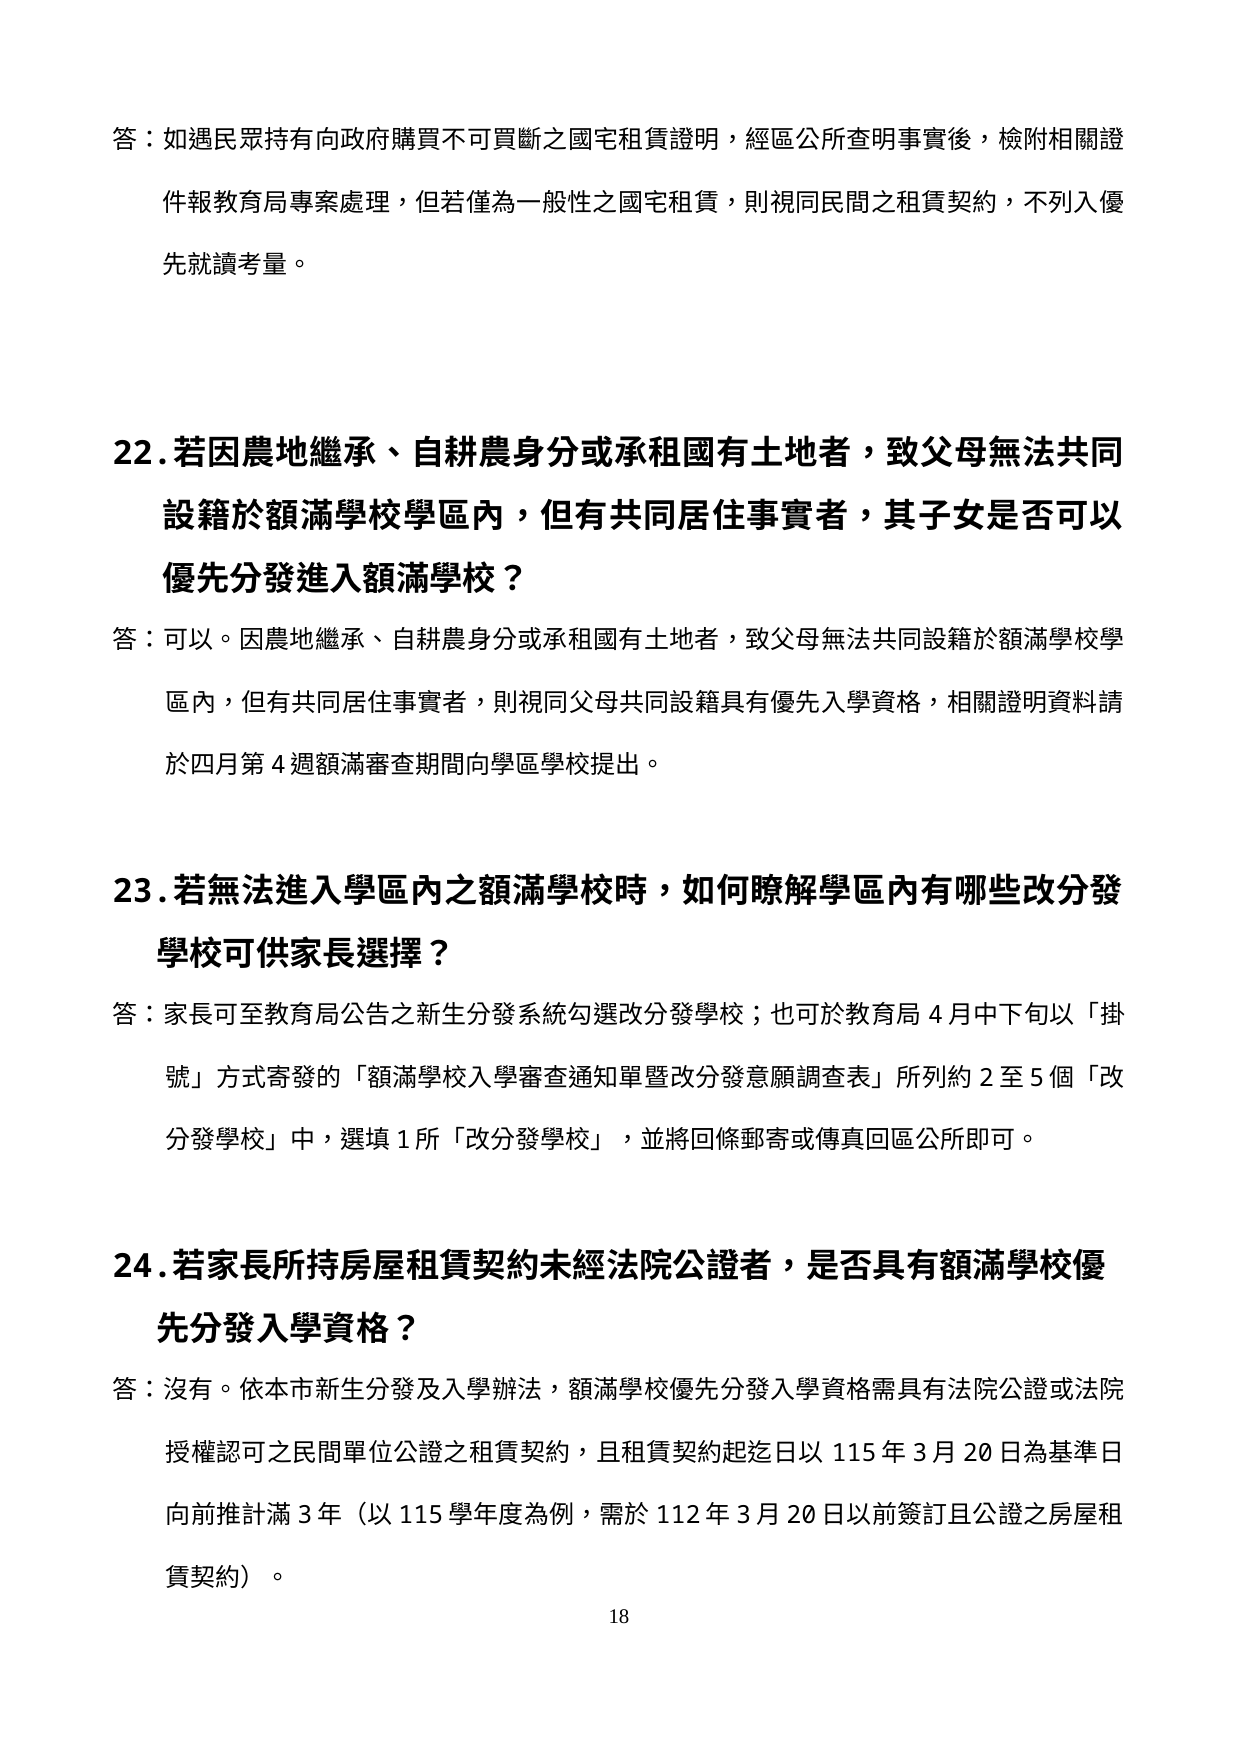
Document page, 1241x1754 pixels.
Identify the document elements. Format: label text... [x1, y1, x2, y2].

text 答：沒有。依本市新生分發及入學辦法，額滿學校優先分發入學資格需具有法院公證或法院授權認可之民間單位公證之租賃契約，且租賃契約起迄日以115年3月20日為基準日向前推計滿3年（以115學年度為例，需於112年3月20日以前簽訂且公證之房屋租賃契約）。 [112, 1346, 1125, 1596]
text 答：家長可至教育局公告之新生分發系統勾選改分發學校；也可於教育局4月中下旬以「掛號」方式寄發的「額滿學校入學審查通知單暨改分發意願調查表」所列約2至5個「改分發學校」中，選填1所「改分發學校」，並將回條郵寄或傳真回區公所即可。 [112, 971, 1125, 1159]
text 22.若因農地繼承、自耕農身分或承租國有土地者，致父母無法共同設籍於額滿學校學區內，但有共同居住事實者，其子女是否可以優先分發進入額滿學校？ [112, 409, 1125, 596]
text 24.若家長所持房屋租賃契約未經法院公證者，是否具有額滿學校優先分發入學資格？ [112, 1221, 1125, 1346]
text 答：如遇民眾持有向政府購買不可買斷之國宅租賃證明，經區公所查明事實後，檢附相關證件報教育局專案處理，但若僅為一般性之國宅租賃，則視同民間之租賃契約，不列入優先就讀考量。 [112, 96, 1125, 284]
text 答：可以。因農地繼承、自耕農身分或承租國有土地者，致父母無法共同設籍於額滿學校學區內，但有共同居住事實者，則視同父母共同設籍具有優先入學資格，相關證明資料請於四月第4週額滿審查期間向學區學校提出。 [112, 596, 1125, 784]
text 23.若無法進入學區內之額滿學校時，如何瞭解學區內有哪些改分發學校可供家長選擇？ [112, 846, 1125, 971]
